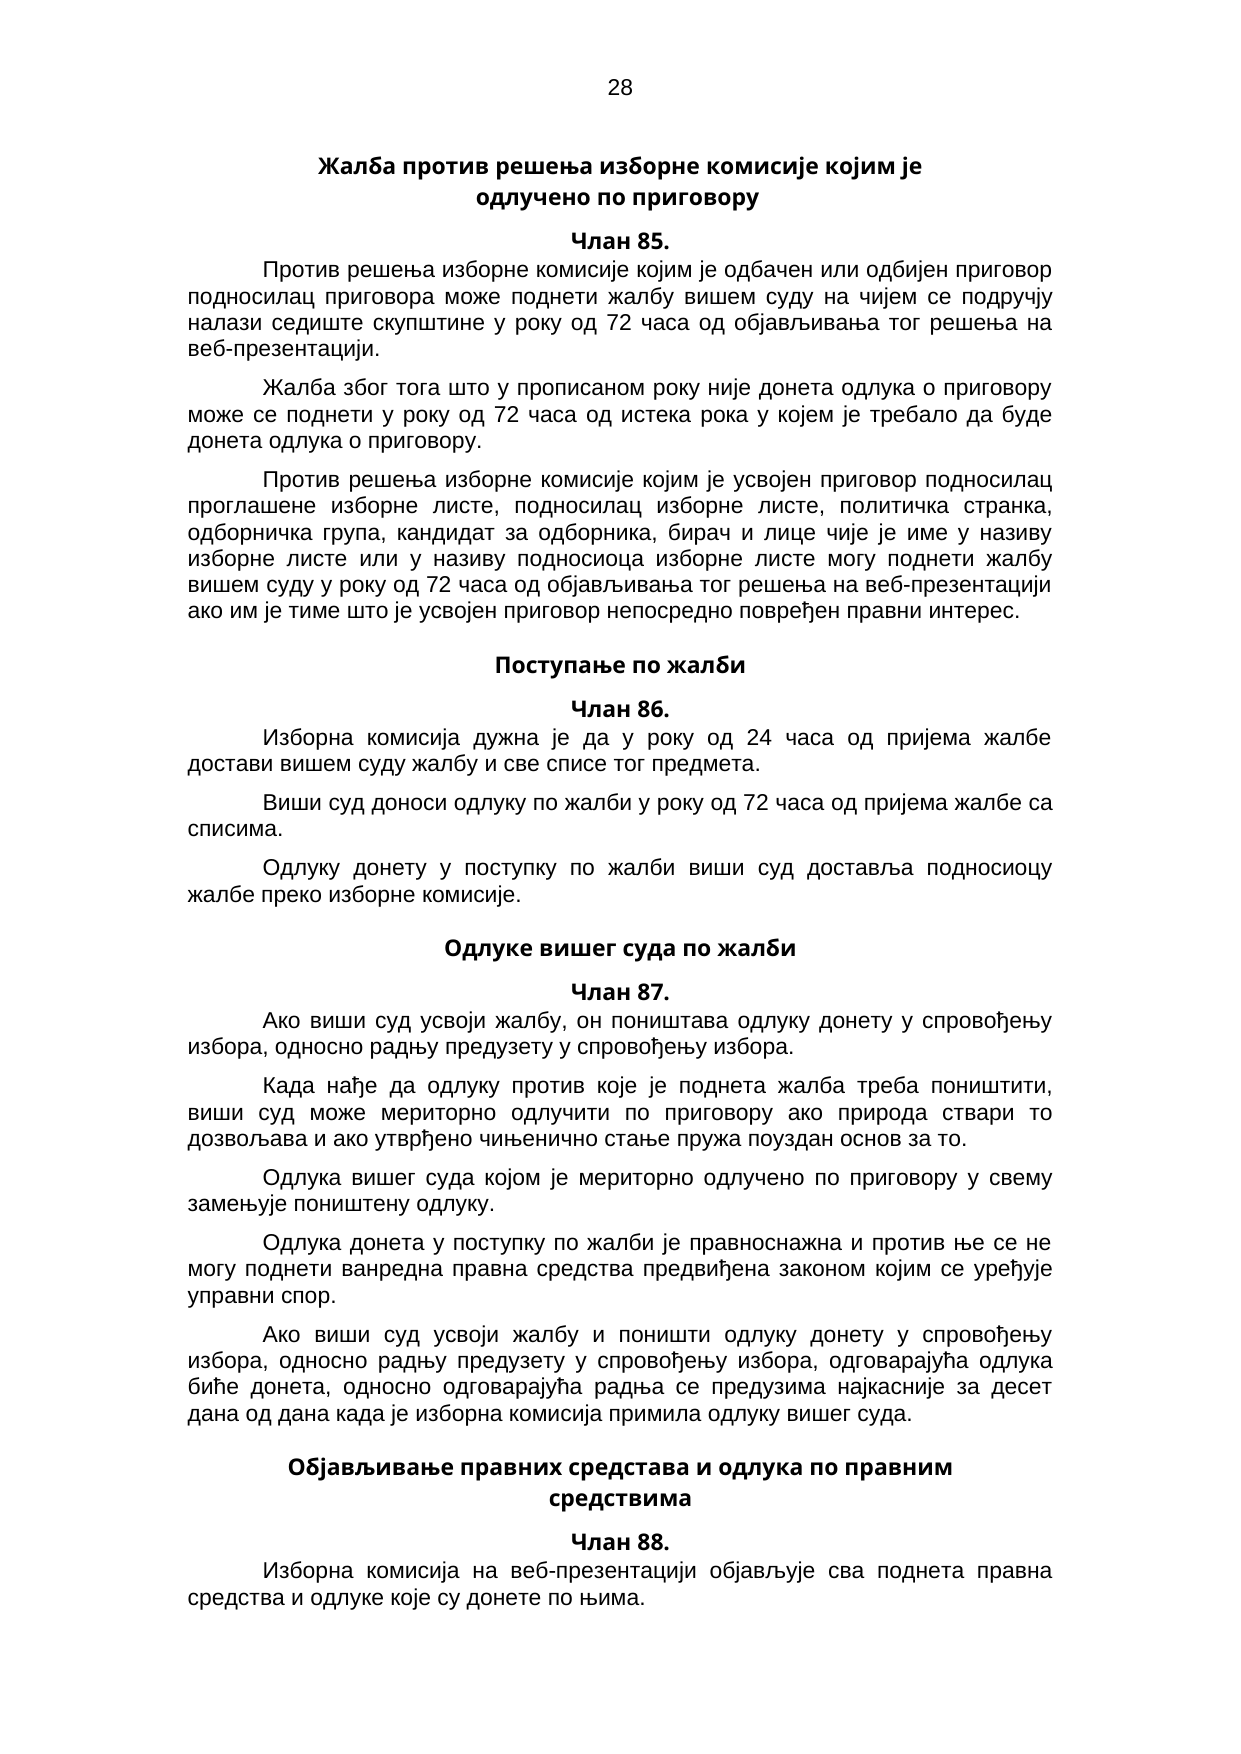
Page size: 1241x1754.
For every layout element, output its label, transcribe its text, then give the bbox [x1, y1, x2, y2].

text Члан 86. [262, 693, 978, 724]
text Жалба против решења изборне комисије којим је одлучено по приговору [262, 150, 978, 212]
text Члан 85. [262, 225, 978, 256]
text Ако виши суд усвоји жалбу, он поништава одлуку донету у спровођењу избора, односно радњу предузету у спровођењу избора. [187, 1007, 1053, 1060]
text Жалба због тога што у прописаном року није донета одлука о приговору може се поднети у року од 72 часа од истека рока у којем је требало да буде донета одлука о приговору. [187, 374, 1053, 453]
text Члан 87. [262, 976, 978, 1007]
text Поступање по жалби [262, 649, 978, 680]
text Одлука донета у поступку по жалби је правноснажна и против ње се не могу поднети ванредна правна средства предвиђена законом којим се уређује управни спор. [187, 1229, 1053, 1308]
text Против решења изборне комисије којим је усвојен приговор подносилац проглашене изборне листе, подносилац изборне листе, политичка странка, одборничка група, кандидат за одборника, бирач и лице чије је име у називу изборне листе или у називу подносиоца изборне листе могу поднети жалбу вишем суду у року од 72 часа од објављивања тог решења на веб-презентацији ако им је тиме што је усвојен приговор непосредно повређен правни интерес. [187, 466, 1053, 624]
text Одлука вишег суда којом је мериторно одлучено по приговору у свему замењује поништену одлуку. [187, 1164, 1053, 1216]
text Одлуку донету у поступку по жалби виши суд доставља подносиоцу жалбе преко изборне комисије. [187, 854, 1053, 907]
text Ако виши суд усвоји жалбу и поништи одлуку донету у спровођењу избора, односно радњу предузету у спровођењу избора, одговарајућа одлука биће донета, односно одговарајућа радња се предузима најкасније за десет дана од дана када је изборна комисија примила одлуку вишег суда. [187, 1321, 1053, 1426]
text Изборна комисија на веб-презентацији објављује сва поднета правна средства и одлуке које су донете по њима. [187, 1557, 1053, 1610]
text Виши суд доноси одлуку по жалби у року од 72 часа од пријема жалбе са списима. [187, 789, 1053, 842]
text Објављивање правних средстава и одлука по правним средствима [262, 1451, 978, 1513]
text Изборна комисија дужна је да у року од 24 часа од пријема жалбе достави вишем суду жалбу и све списе тог предмета. [187, 724, 1053, 777]
text Члан 88. [262, 1526, 978, 1557]
text Када нађе да одлуку против које је поднета жалба треба поништити, виши суд може мериторно одлучити по приговору ако природа ствари то дозвољава и ако утврђено чињенично стање пружа поуздан основ за то. [187, 1072, 1053, 1151]
text Против решења изборне комисије којим је одбачен или одбијен приговор подносилац приговора може поднети жалбу вишем суду на чијем се подручју налази седиште скупштине у року од 72 часа од објављивања тог решења на веб-презентацији. [187, 256, 1053, 362]
text Одлуке вишег суда по жалби [262, 932, 978, 963]
